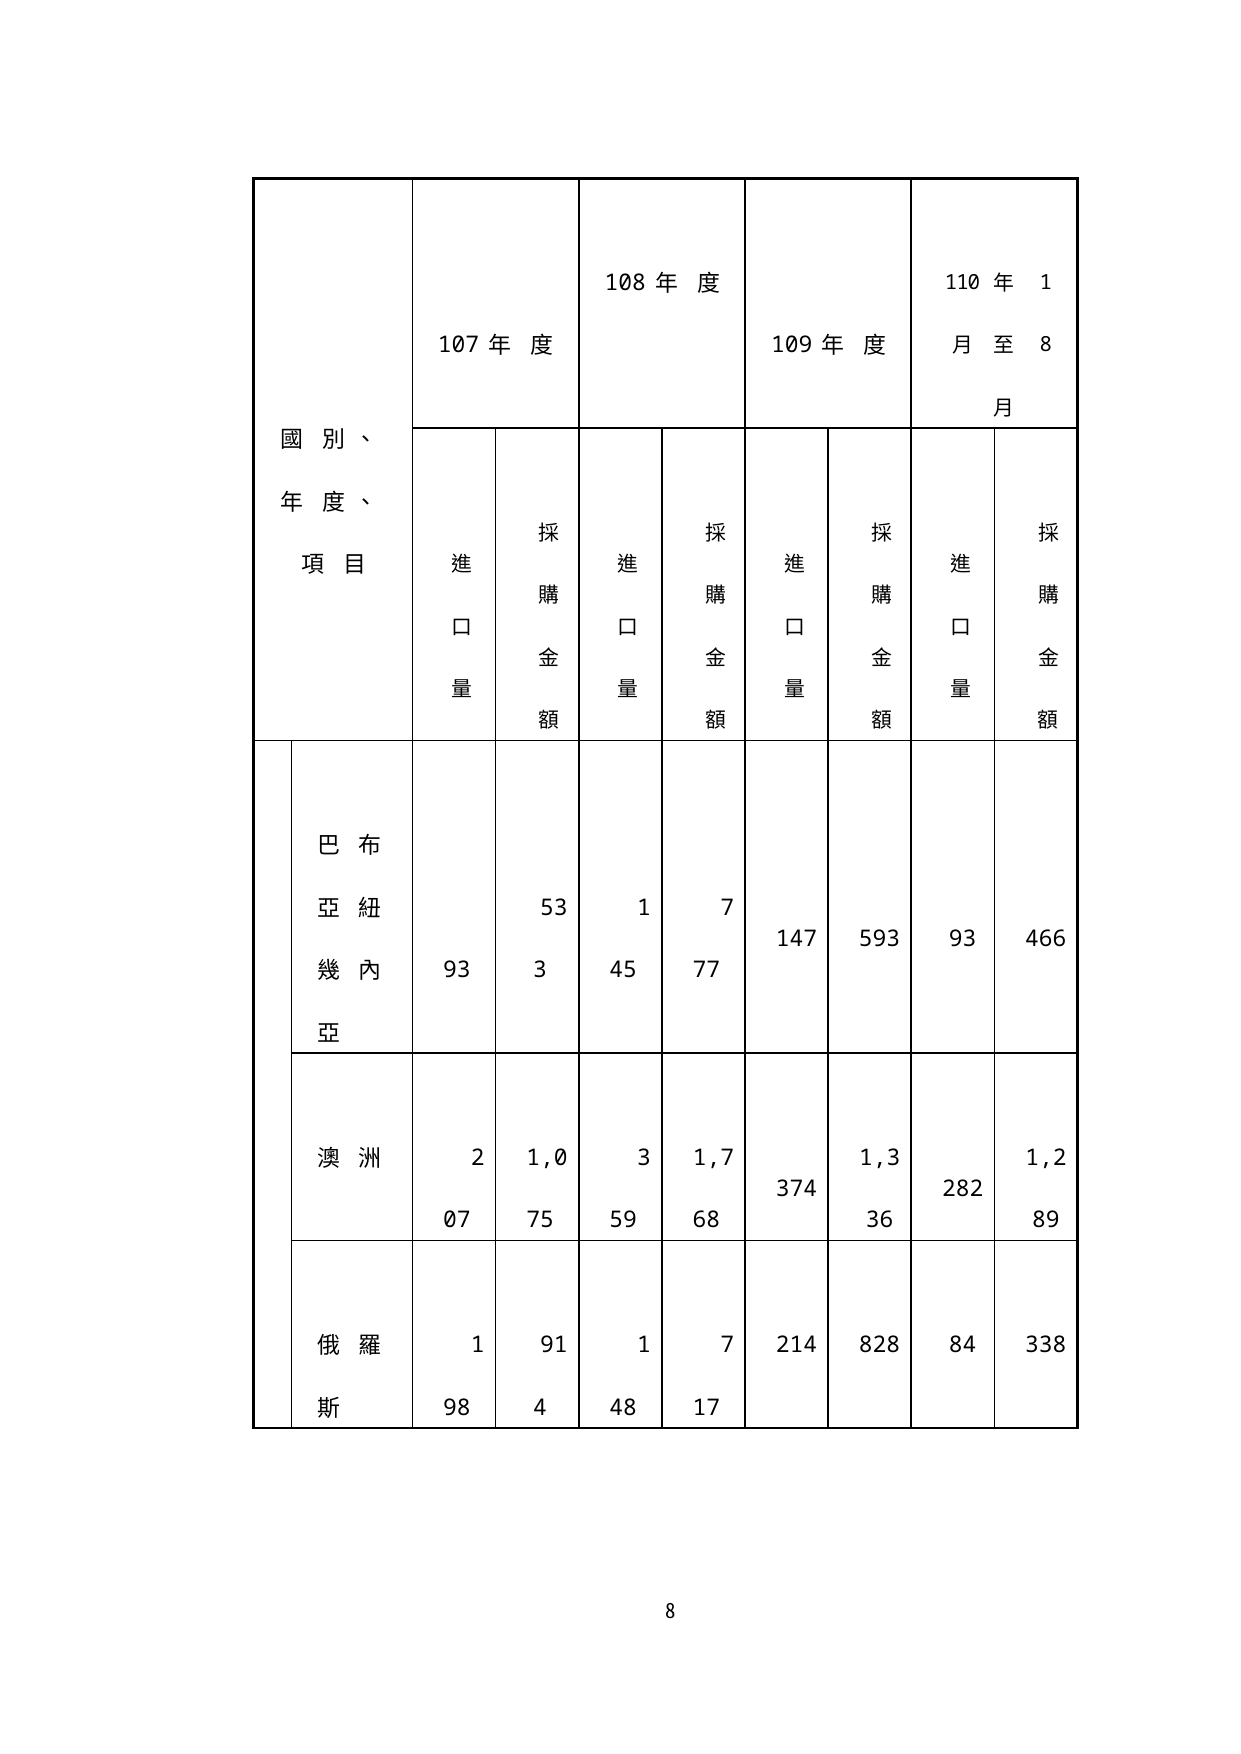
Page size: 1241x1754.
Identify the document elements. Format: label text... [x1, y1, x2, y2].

table_cell 1,768 [663, 1054, 744, 1240]
table_header 國別、年度、 項目 [255, 180, 412, 740]
table_cell 147 [746, 741, 827, 1052]
table_cell 巴布亞紐幾內亞 [292, 741, 412, 1052]
table_cell 採購金額 [496, 429, 578, 740]
table_cell 214 [746, 1241, 827, 1427]
table_cell 777 [663, 741, 744, 1052]
table_cell 93 [413, 741, 495, 1052]
table_cell 148 [580, 1241, 661, 1427]
table_cell 359 [580, 1054, 661, 1240]
table_cell 466 [995, 741, 1076, 1052]
table_cell 進口量 [746, 429, 827, 740]
table_cell 533 [496, 741, 578, 1052]
table_cell 145 [580, 741, 661, 1052]
table_cell 84 [912, 1241, 994, 1427]
table_cell 338 [995, 1241, 1076, 1427]
table_header 110年1月至8月 [912, 180, 1076, 427]
table_cell 進口量 [580, 429, 661, 740]
table_cell 澳洲 [292, 1054, 412, 1240]
table_cell 採購金額 [663, 429, 744, 740]
table_cell 俄羅斯 [292, 1241, 412, 1427]
table_cell 914 [496, 1241, 578, 1427]
table_cell 進口量 [413, 429, 495, 740]
table_cell 374 [746, 1054, 827, 1240]
table_cell 828 [829, 1241, 910, 1427]
table_header 109年度 [746, 180, 910, 427]
table_cell 93 [912, 741, 994, 1052]
table_cell 717 [663, 1241, 744, 1427]
table_cell 593 [829, 741, 910, 1052]
table_cell 282 [912, 1054, 994, 1240]
table_cell 1,075 [496, 1054, 578, 1240]
table_cell 1,336 [829, 1054, 910, 1240]
table_cell 198 [413, 1241, 495, 1427]
table_cell 207 [413, 1054, 495, 1240]
table_cell 進口量 [912, 429, 994, 740]
table_header 108年度 [580, 180, 744, 427]
table_header 107年度 [413, 180, 578, 427]
table_cell 1,289 [995, 1054, 1076, 1240]
table_cell 採購金額 [829, 429, 910, 740]
table_cell 採購金額 [995, 429, 1076, 740]
table_cell 中 長約 [255, 741, 291, 1427]
